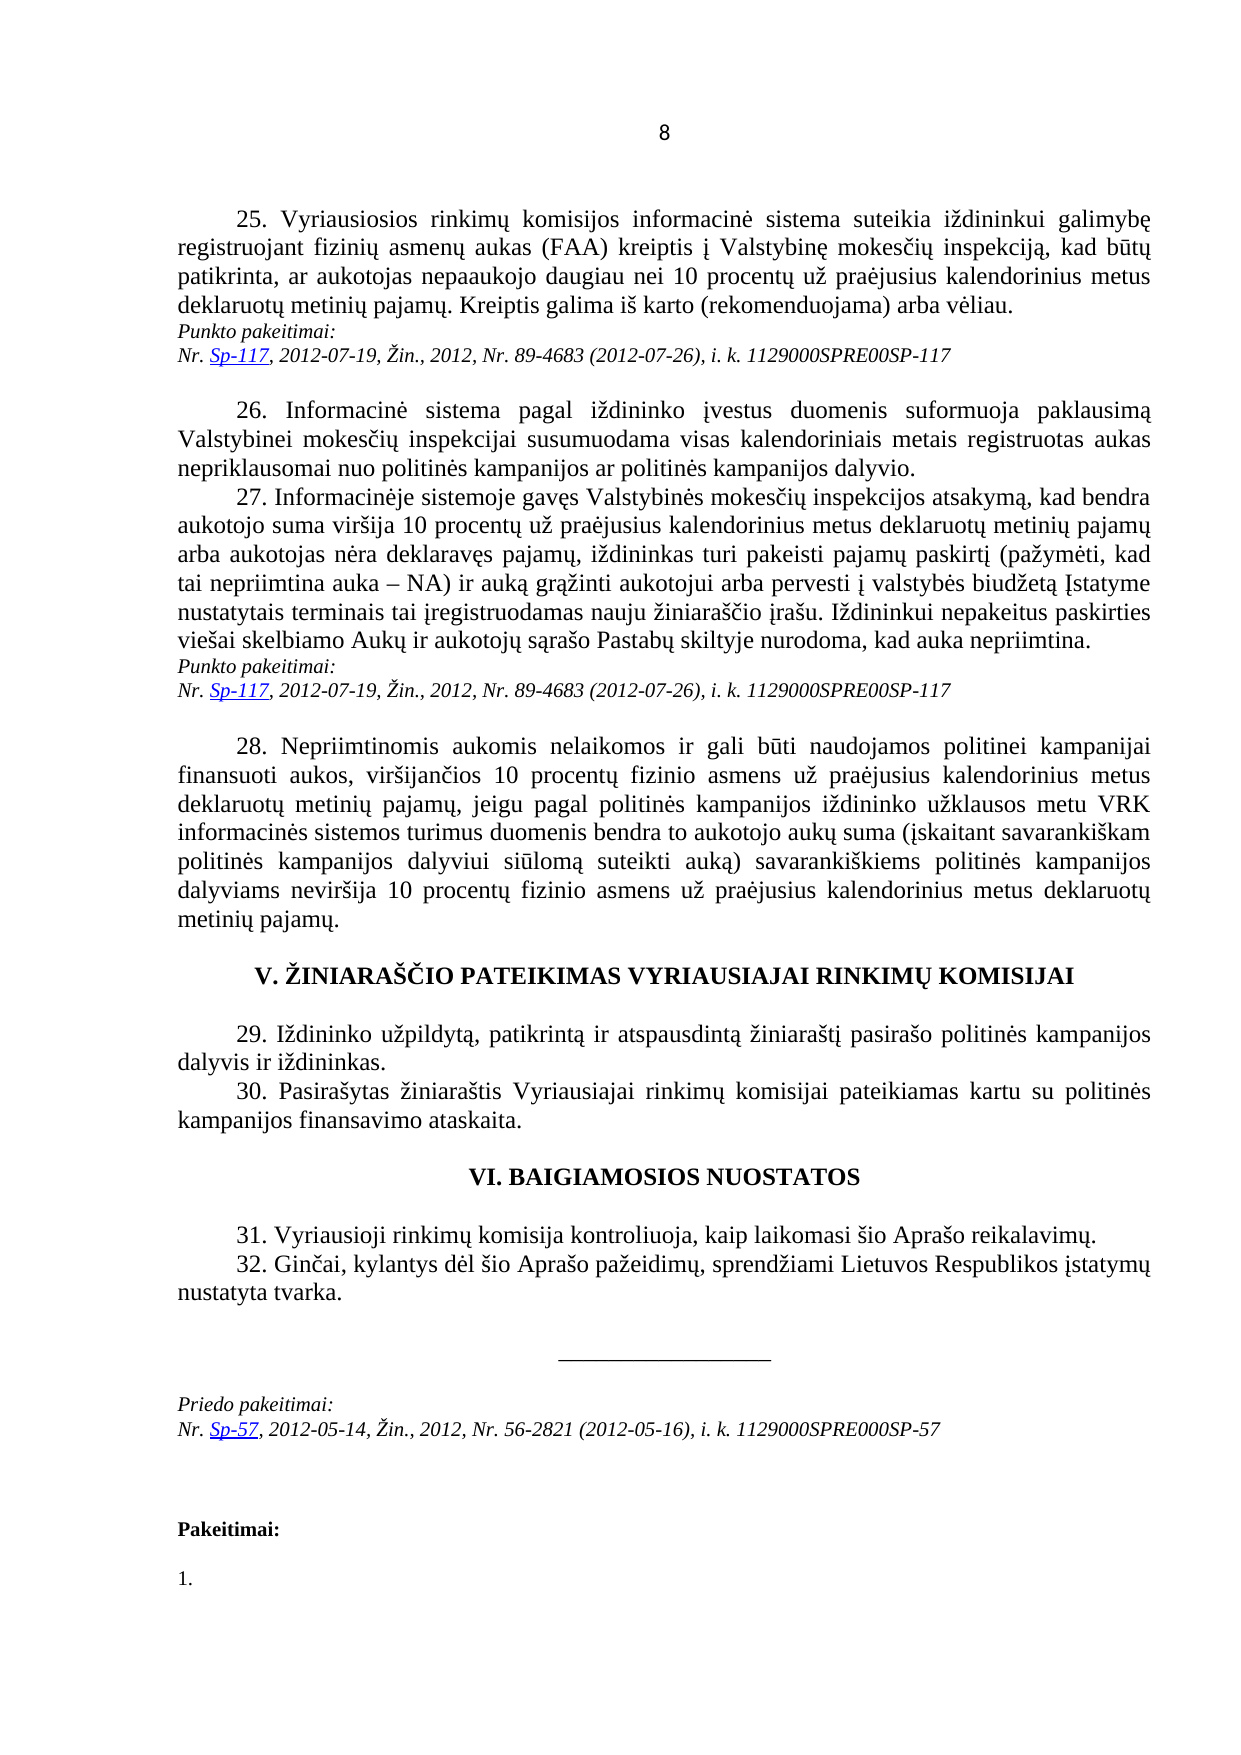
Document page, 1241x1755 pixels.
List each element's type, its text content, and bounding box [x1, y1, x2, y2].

text 28. Nepriimtinomis aukomis nelaikomos ir gali būti naudojamos politinei kampanijai finansuoti aukos, viršijančios 10 procentų fizinio asmens už praėjusius kalendorinius metus deklaruotų metinių pajamų, jeigu pagal politinės kampanijos iždininko užklausos metu VRK informacinės sistemos turimus duomenis bendra to aukotojo aukų suma (įskaitant savarankiškam politinės kampanijos dalyviui siūlomą suteikti auką) savarankiškiems politinės kampanijos dalyviams neviršija 10 procentų fizinio asmens už praėjusius kalendorinius metus deklaruotų metinių pajamų. [177, 731, 1152, 932]
text V. ŽINIARAŠČIO PATEIKIMAS VYRIAUSIAJAI RINKIMŲ KOMISIJAI [177, 961, 1152, 990]
text 25. Vyriausiosios rinkimų komisijos informacinė sistema suteikia iždininkui galimybę registruojant fizinių asmenų aukas (FAA) kreiptis į Valstybinę mokesčių inspekciją, kad būtų patikrinta, ar aukotojas nepaaukojo daugiau nei 10 procentų už praėjusius kalendorinius metus deklaruotų metinių pajamų. Kreiptis galima iš karto (rekomenduojama) arba vėliau. [177, 204, 1152, 319]
text 32. Ginčai, kylantys dėl šio Aprašo pažeidimų, sprendžiami Lietuvos Respublikos įstatymų nustatyta tvarka. [177, 1249, 1152, 1306]
text 26. Informacinė sistema pagal iždininko įvestus duomenis suformuoja paklausimą Valstybinei mokesčių inspekcijai susumuodama visas kalendoriniais metais registruotas aukas nepriklausomai nuo politinės kampanijos ar politinės kampanijos dalyvio. [177, 396, 1152, 482]
text Punkto pakeitimai: [177, 319, 1152, 343]
text VI. BAIGIAMOSIOS NUOSTATOS [177, 1162, 1152, 1191]
text Pakeitimai: [177, 1517, 1152, 1541]
text Priedo pakeitimai: [177, 1392, 1152, 1416]
text 29. Iždininko užpildytą, patikrintą ir atspausdintą žiniaraštį pasirašo politinės kampanijos dalyvis ir iždininkas. [177, 1019, 1152, 1076]
text Nr. Sp-117, 2012-07-19, Žin., 2012, Nr. 89-4683 (2012-07-26), i. k. 1129000SPRE00SP-117 [177, 343, 1152, 367]
text _________________ [177, 1335, 1152, 1364]
text Punkto pakeitimai: [177, 654, 1152, 678]
text 27. Informacinėje sistemoje gavęs Valstybinės mokesčių inspekcijos atsakymą, kad bendra aukotojo suma viršija 10 procentų už praėjusius kalendorinius metus deklaruotų metinių pajamų arba aukotojas nėra deklaravęs pajamų, iždininkas turi pakeisti pajamų paskirtį (pažymėti, kad tai nepriimtina auka – NA) ir auką grąžinti aukotojui arba pervesti į valstybės biudžetą Įstatyme nustatytais terminais tai įregistruodamas nauju žiniaraščio įrašu. Iždininkui nepakeitus paskirties viešai skelbiamo Aukų ir aukotojų sąrašo Pastabų skiltyje nurodoma, kad auka nepriimtina. [177, 482, 1152, 654]
text 30. Pasirašytas žiniaraštis Vyriausiajai rinkimų komisijai pateikiamas kartu su politinės kampanijos finansavimo ataskaita. [177, 1076, 1152, 1134]
text 31. Vyriausioji rinkimų komisija kontroliuoja, kaip laikomasi šio Aprašo reikalavimų. [177, 1220, 1152, 1249]
text Nr. Sp-57, 2012-05-14, Žin., 2012, Nr. 56-2821 (2012-05-16), i. k. 1129000SPRE000SP-57 [177, 1416, 1152, 1441]
text 1. [177, 1566, 1152, 1589]
text Nr. Sp-117, 2012-07-19, Žin., 2012, Nr. 89-4683 (2012-07-26), i. k. 1129000SPRE00SP-117 [177, 678, 1152, 702]
